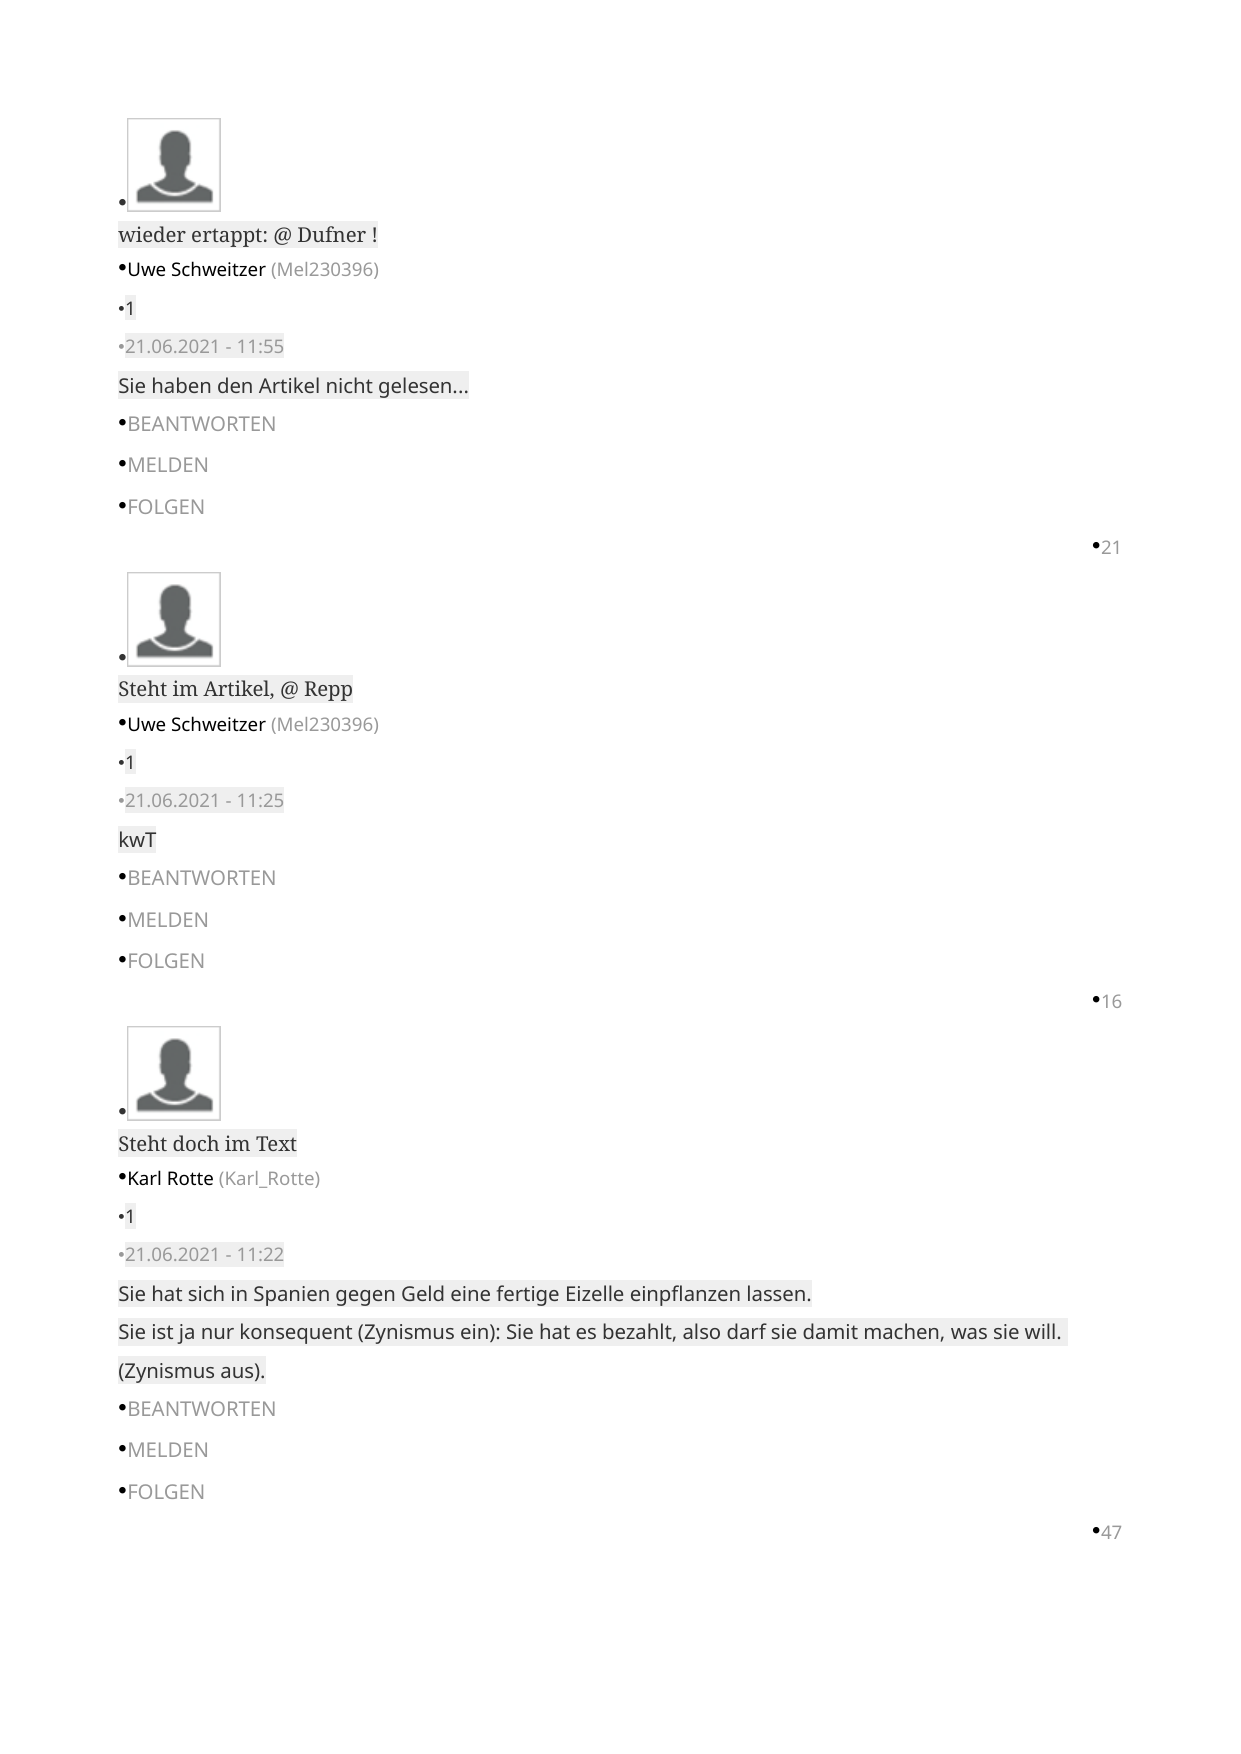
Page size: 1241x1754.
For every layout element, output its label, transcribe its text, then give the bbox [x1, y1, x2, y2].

list 1 [118, 1203, 1122, 1229]
list 21.06.2021 - 11:55 [118, 333, 1122, 358]
list Uwe Schweitzer (Mel230396) [118, 711, 1122, 736]
list Steht im Artikel, @ Repp [118, 675, 1122, 703]
list BEANTWORTEN [118, 1394, 1122, 1422]
list Uwe Schweitzer (Mel230396) [118, 257, 1122, 282]
list FOLGEN [118, 493, 1122, 520]
list BEANTWORTEN [118, 864, 1122, 891]
list 1 [118, 749, 1122, 774]
list wieder ertappt: @ Dufner ! [118, 221, 1122, 248]
list Steht doch im Text [118, 1129, 1122, 1157]
list 16 [118, 988, 1122, 1014]
list Sie hat sich in Spanien gegen Geld eine fertige Eizelle einpflanzen lassen. Sie ist ja nur konsequent (Zynismus ein): Sie hat es bezahlt, also darf sie damit machen, was sie will. (Zynismus aus). [118, 1280, 1122, 1384]
list FOLGEN [118, 947, 1122, 974]
picture [127, 118, 221, 212]
list MELDEN [118, 905, 1122, 933]
picture [127, 572, 221, 667]
picture [127, 1026, 221, 1121]
list MELDEN [118, 1436, 1122, 1464]
list MELDEN [118, 451, 1122, 479]
list Sie haben den Artikel nicht gelesen... [118, 371, 1122, 399]
list 47 [118, 1519, 1122, 1545]
list 21 [118, 534, 1122, 560]
list Karl Rotte (Karl_Rotte) [118, 1165, 1122, 1191]
list BEANTWORTEN [118, 409, 1122, 437]
list 21.06.2021 - 11:22 [118, 1242, 1122, 1267]
list 1 [118, 295, 1122, 320]
list FOLGEN [118, 1478, 1122, 1505]
list kwT [118, 826, 1122, 853]
list 21.06.2021 - 11:25 [118, 787, 1122, 813]
